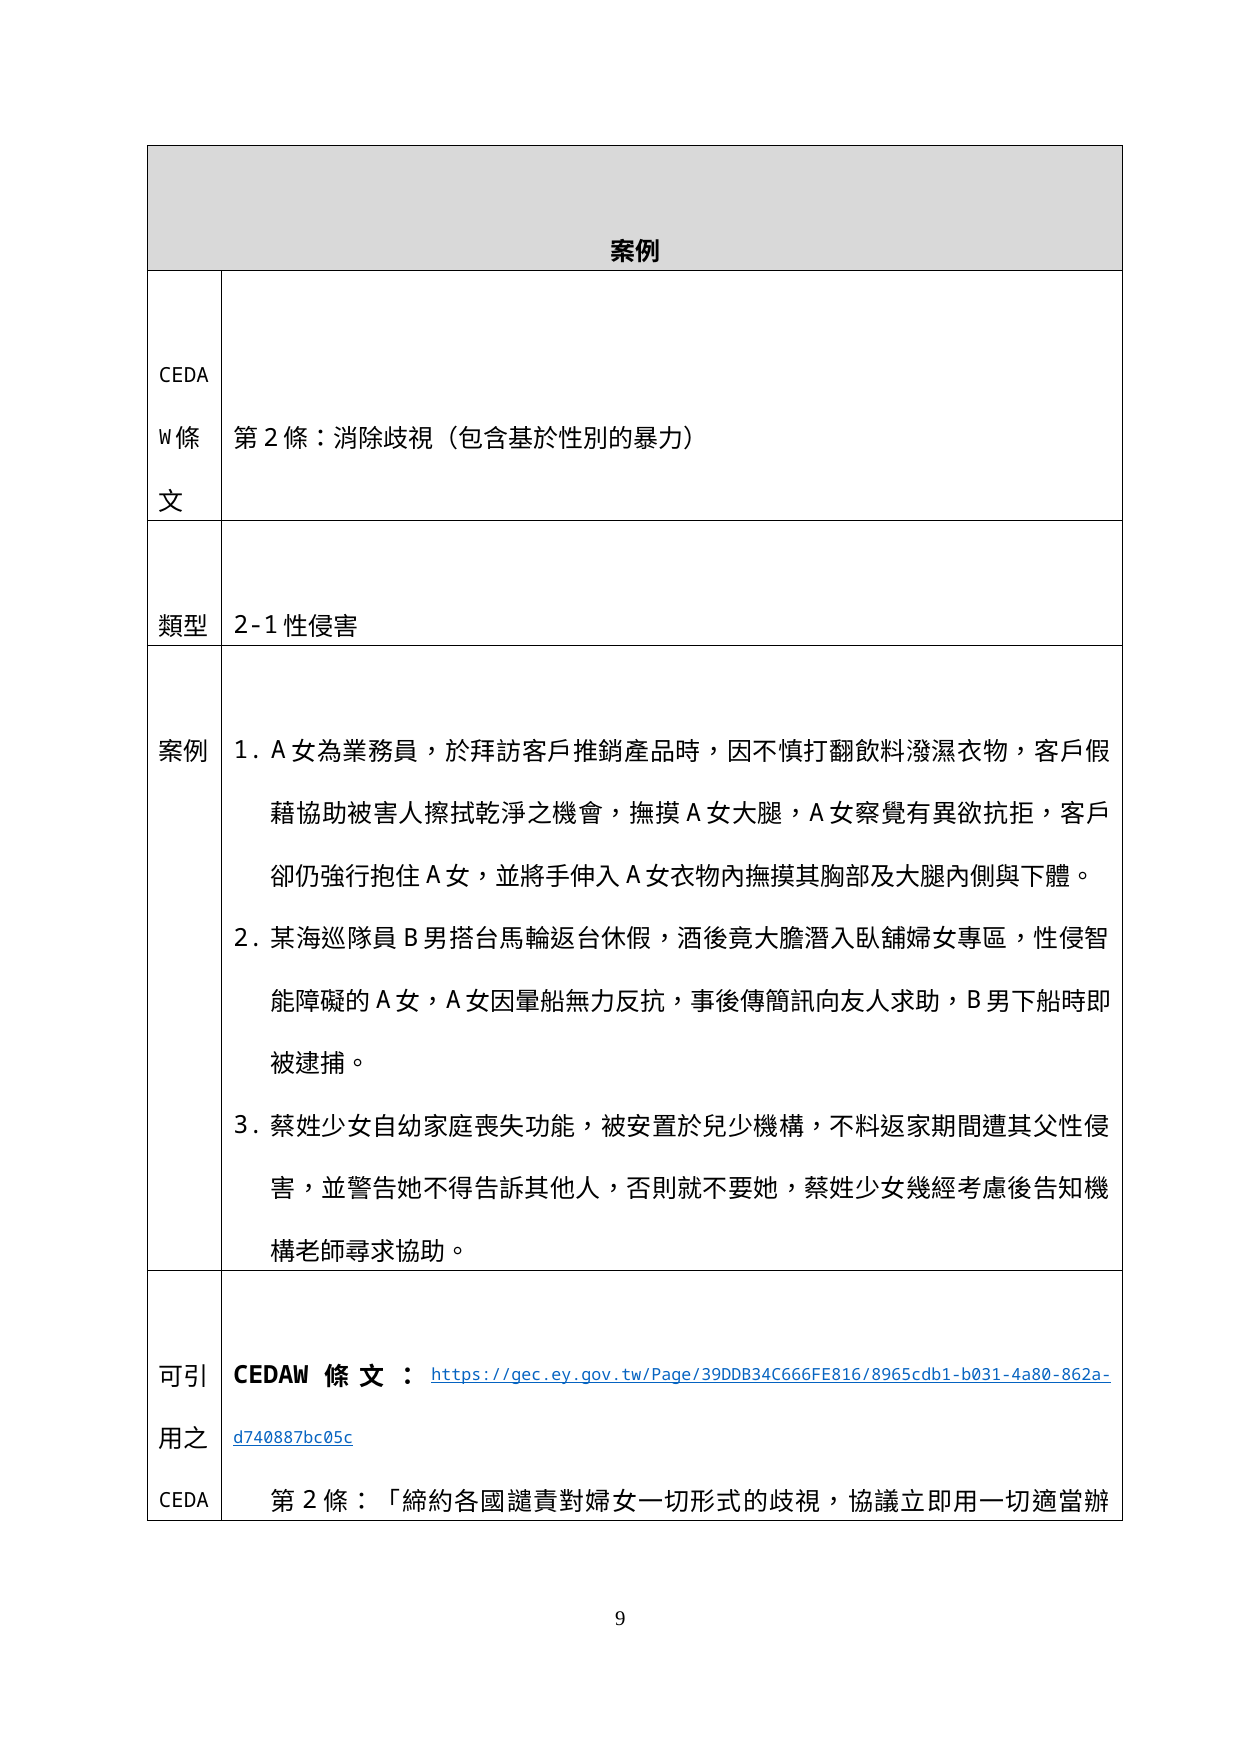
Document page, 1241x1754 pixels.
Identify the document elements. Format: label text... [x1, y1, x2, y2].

table_cell A女為業務員，於拜訪客戶推銷產品時，因不慎打翻飲料潑濕衣物，客戶假藉協助被害人擦拭乾淨之機會，撫摸A女大腿，A女察覺有異欲抗拒，客戶卻仍強行抱住A女，並將手伸入A女衣物內撫摸其胸部及大腿內側與下體。 某海巡隊員B男搭台馬輪返台休假，酒後竟大膽潛入臥舖婦女專區，性侵智能障礙的A女，A女因暈船無力反抗，事後傳簡訊向友人求助，B男下船時即被逮捕。 蔡姓少女自幼家庭喪失功能，被安置於兒少機構，不料返家期間遭其父性侵害，並警告她不得告訴其他人，否則就不要她，蔡姓少女幾經考慮後告知機構老師尋求協助。 [222, 646, 1122, 1270]
table_header 案例 [148, 146, 1122, 270]
table_cell 類型 [148, 521, 221, 645]
table_cell 可引用之CEDA [148, 1271, 221, 1520]
table_cell 第2條：消除歧視（包含基於性別的暴力） [222, 271, 1122, 520]
table_cell CEDAW條文：https://gec.ey.gov.tw/Page/39DDB34C666FE816/8965cdb1-b031-4a80-862a-d740887bc05c 第2條：「締約各國譴責對婦女一切形式的歧視，協議立即用一切適當辦法， 推行消除對婦女歧視的政策。為此目的，承擔：……（b）採取適當立法和其 他措施，包括在適當情況下實行制裁，以禁止對婦女的一切歧視；（c）為婦女 確立與男子平等權利的法律保護，通過各國的主管法庭及其他公共機構，保證 切實保護婦女不受任何歧視；（d）不採取任何歧視婦女的行為或做法，並保證 政府當局和公共機構的行動都不違背這項義務；（e）採取一切適當措施，消除 任何個人、組織或企業對婦女的歧視；（f）採取一切適當措施，包括制定法律， 以修改或廢除構成對婦女歧視的現行法律、規章、習俗和慣例；……」 一般性建議：https://gec.ey.gov.tw/Page/D704A5B282D840C7/b99bc3b0-800b-4cc5-b3c9-d9b6516bb3ee 第19號第6段：「《公約》第1條界定對婦女的歧視。歧視的定義包括基於性別的暴力，即針對其為女性而施加暴力或不成比例地影響女性。包括身體、心理或性的傷害、痛苦、施加威脅、壓制和剝奪其他行動自由。基於性別的暴力可能違犯《公約》的具體條款，不論這些條款是否明文提到暴力。」 第19號第7段：「基於性別的暴力，損害或阻礙婦女享有基於一般國際法或具體的人權公約所載列的人權和基本自由，……」 第19號第24段：「……消除對婦女歧視委員會建議：……(b)締約國應確保關於家庭暴力與虐待、性侵害、性攻擊及其他基於性別暴力的法律，均能充分保護所有婦女並且尊重其人格完整和尊嚴。應向受害者提供適當保護和支援服務。……(i)應提供有效的申訴程序和補救辦法，包括賠償損失；……(k)締約國應為……基於性別的暴力的受害者建立服務或給予支助，包括收容所、特別受過訓練的保健工作者、康復和諮詢；……」 第35號第30段：「委員會建議締約國實施下列預防措施：……(b)(二)……化解遭受此類暴力行為的受害人/倖存者所蒙受的恥辱；以及瓦解普遍持有的歸咎受害人的信條……」 第35號第31段：「委員會建議締約國實施下列保護措施：……(三)確保婦女受害人/倖存者及其家庭成員無償獲得經濟援助，或低價獲得高品質的法律援助，醫療、社會心理和諮詢服務，……和就業機會。」 第28號第19段、第33號第15段至第17段、第51段、第58段、第35號第29段、第32段、第33段、第36號第69段。 [222, 1271, 1122, 1520]
table_cell 2-1性侵害 [222, 521, 1122, 645]
table_cell CEDAW條文 [148, 271, 221, 520]
table_cell 案例 [148, 646, 221, 1270]
